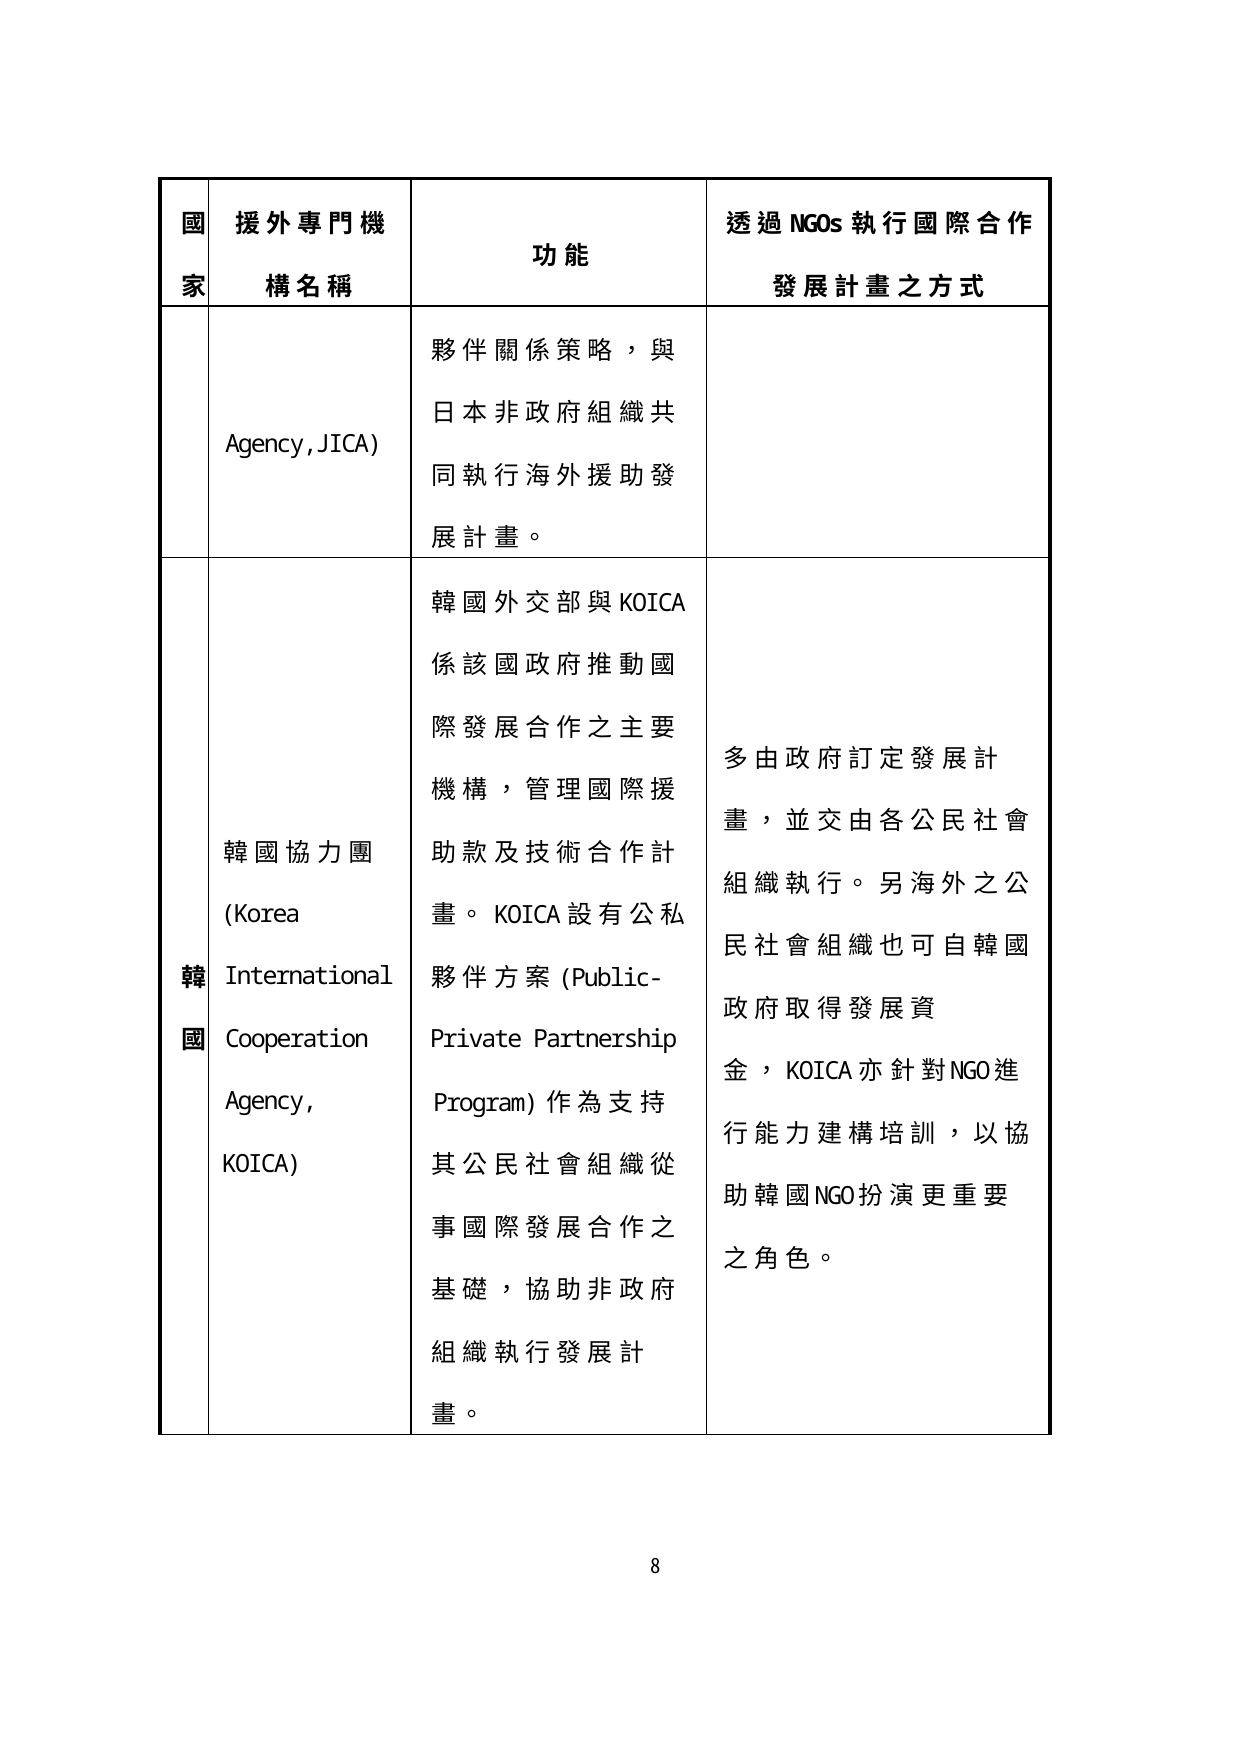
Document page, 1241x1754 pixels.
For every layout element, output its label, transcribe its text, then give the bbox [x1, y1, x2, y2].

table_cell 多由政府訂定發展計畫，並交由各公民社會組織執行。另海外之公民社會組織也可自韓國政府取得發展資金，KOICA亦針對NGO進行能力建構培訓，以協助韓國NGO扮演更重要之角色。 [707, 558, 1048, 1433]
table_header 透過NGOs執行國際合作發展計畫之方式 [707, 180, 1048, 305]
table_header 援外專門機構名稱 [209, 180, 410, 305]
table_cell [707, 307, 1048, 557]
table_cell Agency,JICA) [209, 307, 410, 557]
table_cell [162, 307, 208, 557]
table_cell 夥伴關係策略，與日本非政府組織共同執行海外援助發展計畫。 [412, 307, 706, 557]
table_header 國家 [162, 180, 208, 305]
table_cell 韓國協力團(Korea International Cooperation Agency, KOICA) [209, 558, 410, 1433]
table_cell 韓國 [162, 558, 208, 1433]
table_cell 韓國外交部與KOICA係該國政府推動國際發展合作之主要機構，管理國際援助款及技術合作計畫。KOICA設有公私夥伴方案(Public-Private Partnership Program)作為支持其公民社會組織從事國際發展合作之基礎，協助非政府組織執行發展計畫。 [412, 558, 706, 1433]
table_header 功能 [412, 180, 706, 305]
